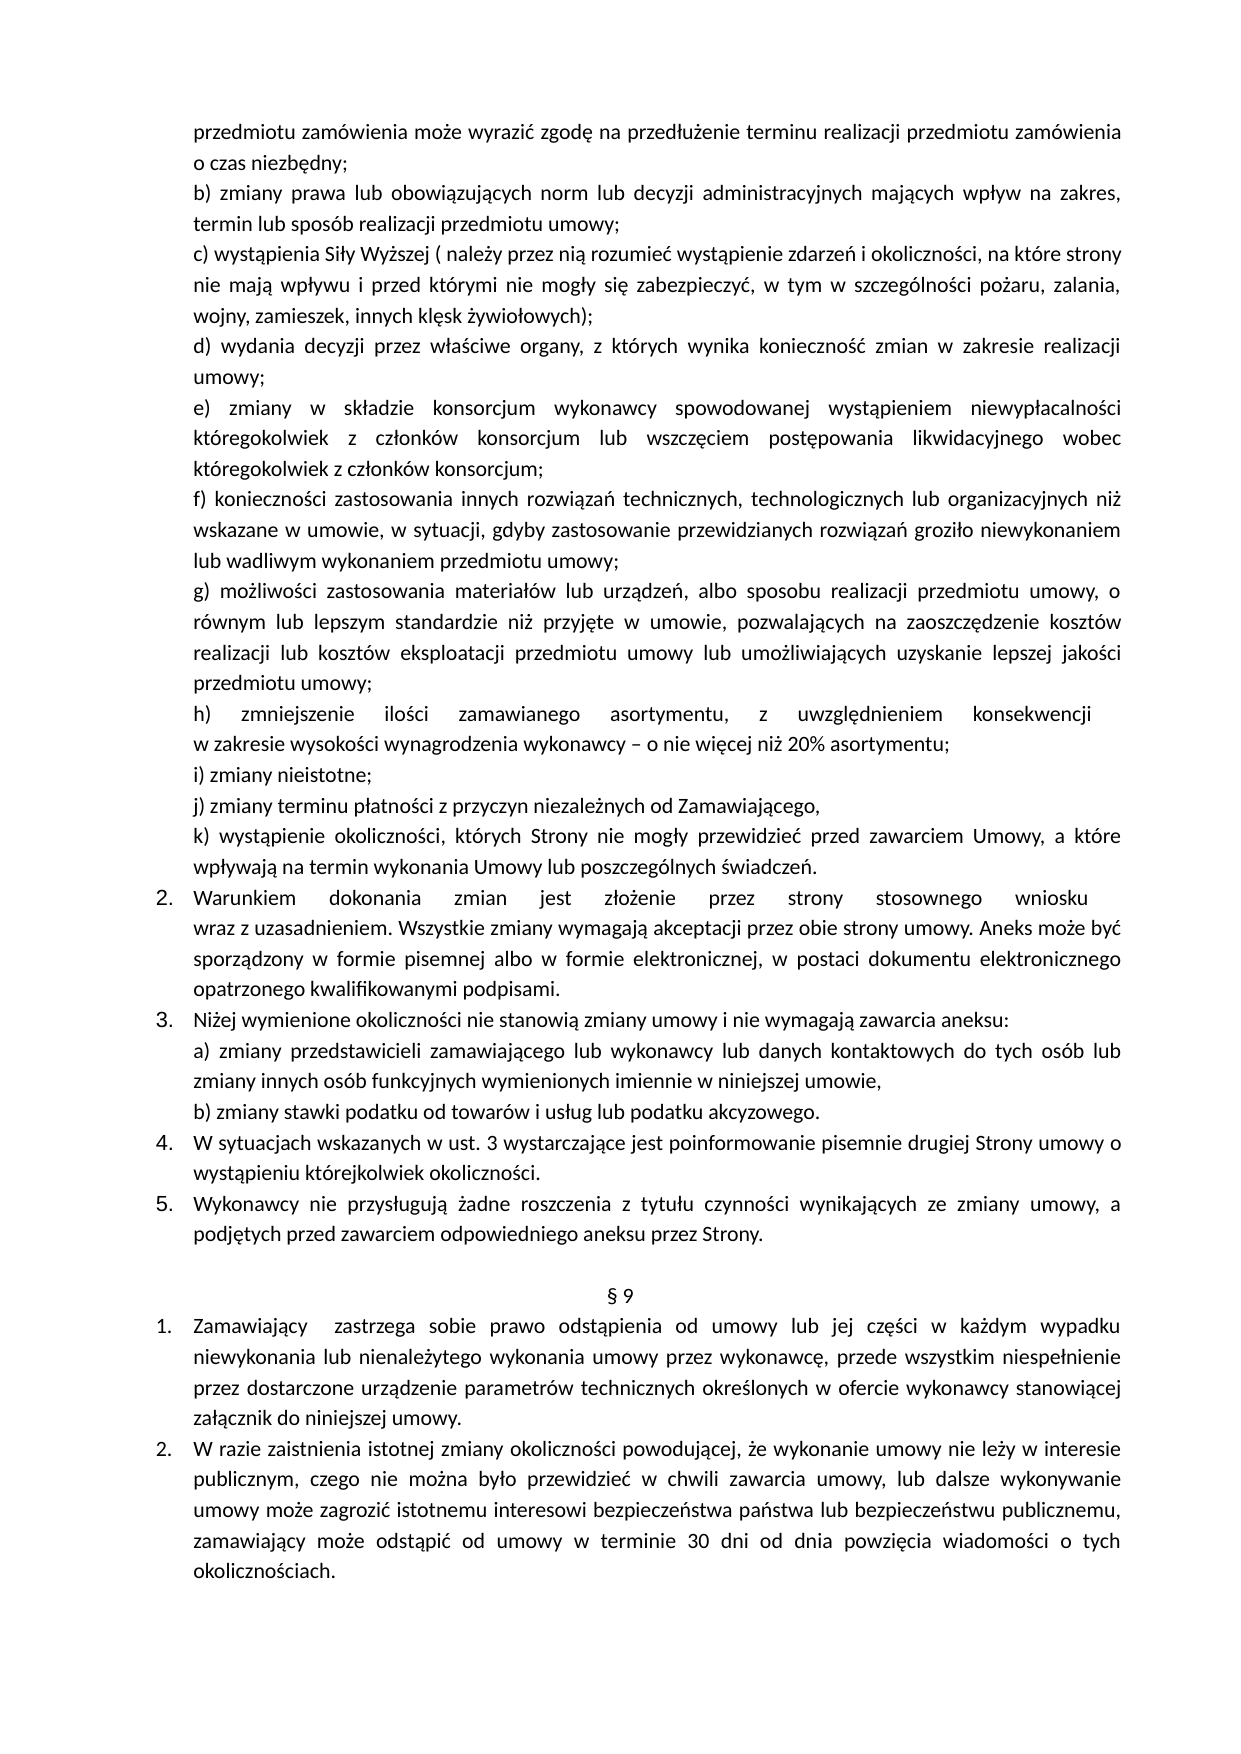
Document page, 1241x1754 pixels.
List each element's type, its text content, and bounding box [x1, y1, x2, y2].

text przedmiotu zamówienia może wyrazić zgodę na przedłużenie terminu realizacji przedmiotu zamówienia o czas niezbędny; [193, 118, 1122, 175]
text h) zmniejszenie ilości zamawianego asortymentu, z uwzględnieniem konsekwencji w zakresie wysokości wynagrodzenia wykonawcy – o nie więcej niż 20% asortymentu; [193, 700, 1122, 757]
text i) zmiany nieistotne; [193, 761, 1122, 788]
text j) zmiany terminu płatności z przyczyn niezależnych od Zamawiającego, [193, 792, 1122, 818]
list Wykonawcy nie przysługują żadne roszczenia z tytułu czynności wynikających ze zmiany umowy, a podjętych przed zawarciem odpowiedniego aneksu przez Strony. [156, 1190, 1122, 1247]
list Zamawiający zastrzega sobie prawo odstąpienia od umowy lub jej części w każdym wypadku niewykonania lub nienależytego wykonania umowy przez wykonawcę, przede wszystkim niespełnienie przez dostarczone urządzenie parametrów technicznych określonych w ofercie wykonawcy stanowiącej załącznik do niniejszej umowy. [156, 1312, 1122, 1431]
text d) wydania decyzji przez właściwe organy, z których wynika konieczność zmian w zakresie realizacji umowy; [193, 332, 1122, 390]
text b) zmiany stawki podatku od towarów i usług lub podatku akcyzowego. [193, 1098, 1122, 1125]
text f) konieczności zastosowania innych rozwiązań technicznych, technologicznych lub organizacyjnych niż wskazane w umowie, w sytuacji, gdyby zastosowanie przewidzianych rozwiązań groziło niewykonaniem lub wadliwym wykonaniem przedmiotu umowy; [193, 486, 1122, 573]
text § 9 [118, 1282, 1122, 1308]
list W razie zaistnienia istotnej zmiany okoliczności powodującej, że wykonanie umowy nie leży w interesie publicznym, czego nie można było przewidzieć w chwili zawarcia umowy, lub dalsze wykonywanie umowy może zagrozić istotnemu interesowi bezpieczeństwa państwa lub bezpieczeństwu publicznemu, zamawiający może odstąpić od umowy w terminie 30 dni od dnia powzięcia wiadomości o tych okolicznościach. [156, 1435, 1122, 1584]
list Warunkiem dokonania zmian jest złożenie przez strony stosownego wniosku wraz z uzasadnieniem. Wszystkie zmiany wymagają akceptacji przez obie strony umowy. Aneks może być sporządzony w formie pisemnej albo w formie elektronicznej, w postaci dokumentu elektronicznego opatrzonego kwalifikowanymi podpisami. [156, 884, 1122, 1002]
text e) zmiany w składzie konsorcjum wykonawcy spowodowanej wystąpieniem niewypłacalności któregokolwiek z członków konsorcjum lub wszczęciem postępowania likwidacyjnego wobec któregokolwiek z członków konsorcjum; [193, 394, 1122, 482]
text c) wystąpienia Siły Wyższej ( należy przez nią rozumieć wystąpienie zdarzeń i okoliczności, na które strony nie mają wpływu i przed którymi nie mogły się zabezpieczyć, w tym w szczególności pożaru, zalania, wojny, zamieszek, innych klęsk żywiołowych); [193, 241, 1122, 328]
text k) wystąpienie okoliczności, których Strony nie mogły przewidzieć przed zawarciem Umowy, a które wpływają na termin wykonania Umowy lub poszczególnych świadczeń. [193, 822, 1122, 880]
text g) możliwości zastosowania materiałów lub urządzeń, albo sposobu realizacji przedmiotu umowy, o równym lub lepszym standardzie niż przyjęte w umowie, pozwalających na zaoszczędzenie kosztów realizacji lub kosztów eksploatacji przedmiotu umowy lub umożliwiających uzyskanie lepszej jakości przedmiotu umowy; [193, 577, 1122, 696]
text b) zmiany prawa lub obowiązujących norm lub decyzji administracyjnych mających wpływ na zakres, termin lub sposób realizacji przedmiotu umowy; [193, 179, 1122, 237]
text a) zmiany przedstawicieli zamawiającego lub wykonawcy lub danych kontaktowych do tych osób lub zmiany innych osób funkcyjnych wymienionych imiennie w niniejszej umowie, [193, 1037, 1122, 1094]
list W sytuacjach wskazanych w ust. 3 wystarczające jest poinformowanie pisemnie drugiej Strony umowy o wystąpieniu którejkolwiek okoliczności. [156, 1129, 1122, 1186]
list Niżej wymienione okoliczności nie stanowią zmiany umowy i nie wymagają zawarcia aneksu: [156, 1006, 1122, 1033]
